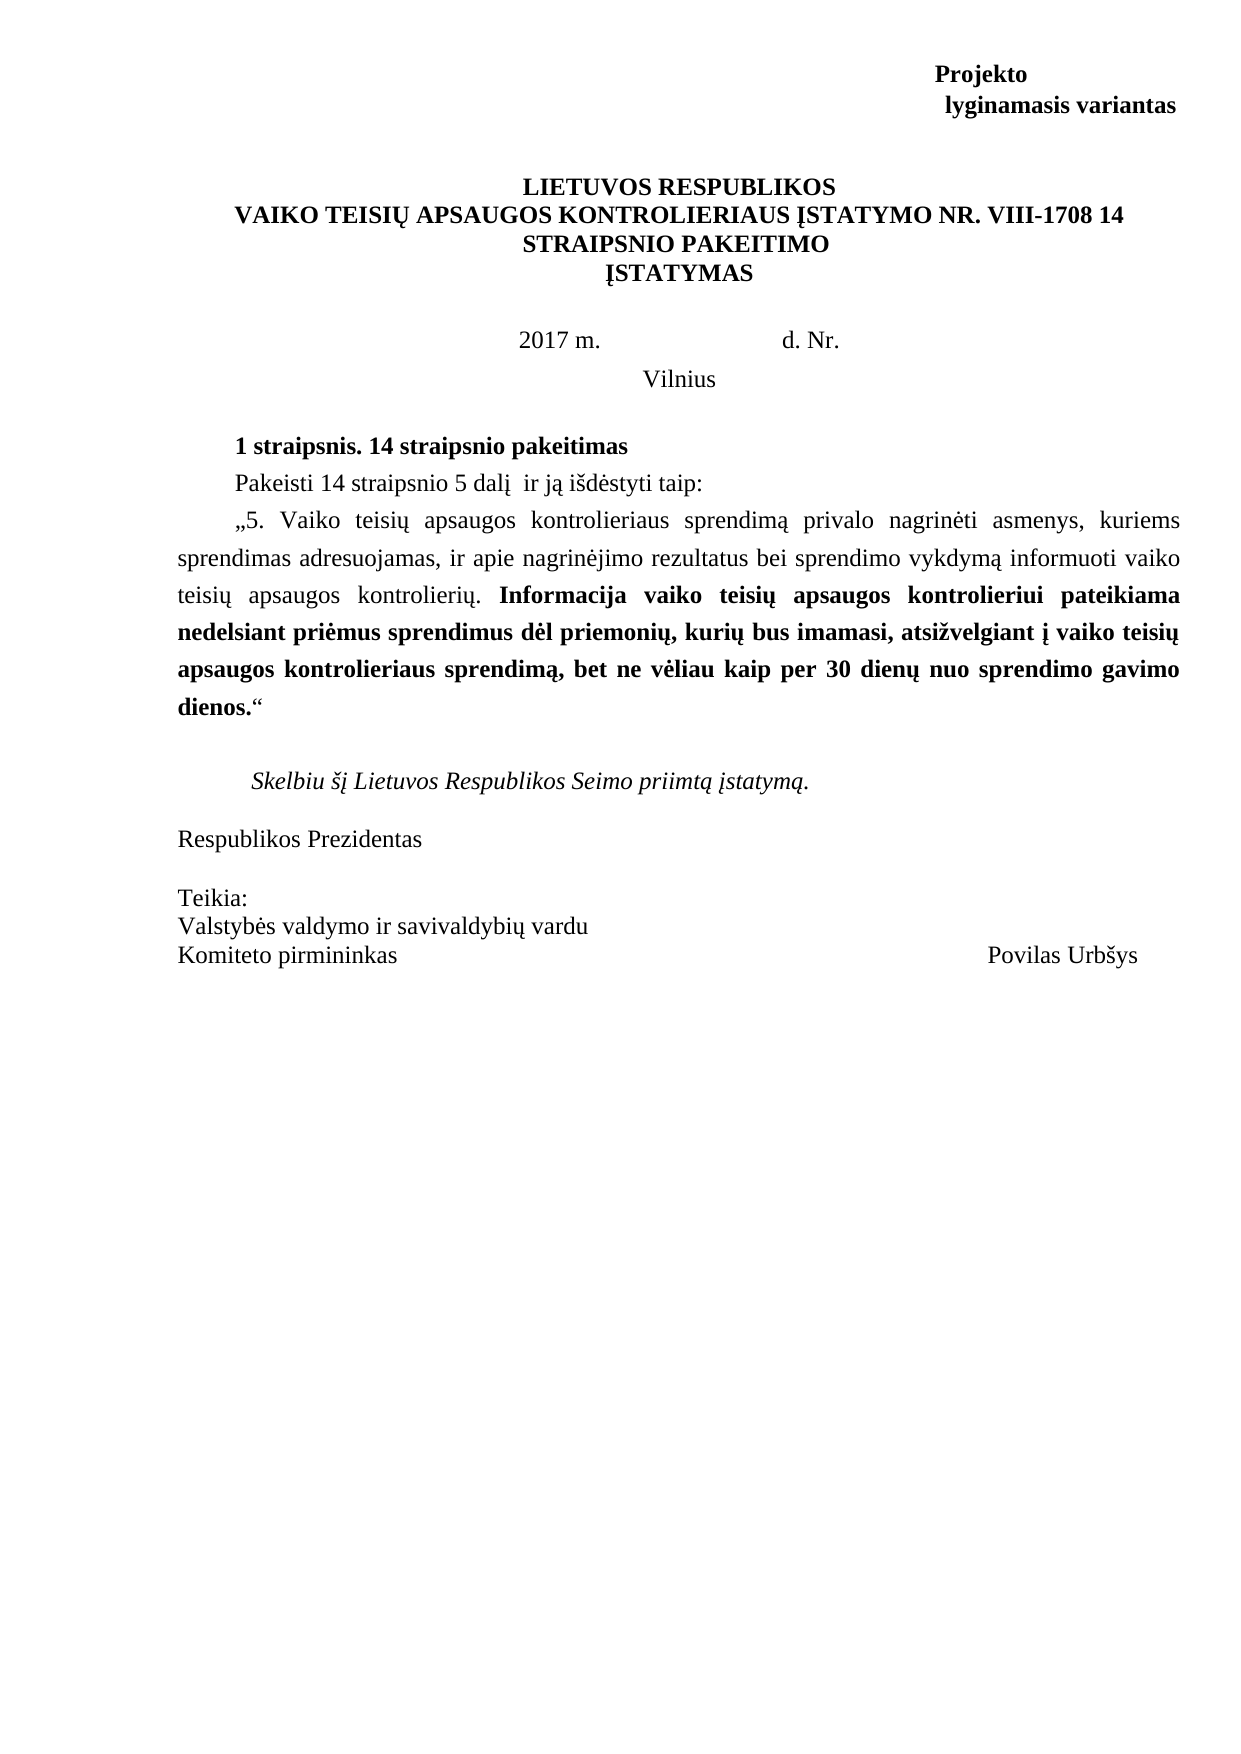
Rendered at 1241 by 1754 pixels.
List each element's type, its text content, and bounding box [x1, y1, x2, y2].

text Pakeisti 14 straipsnio 5 dalį ir ją išdėstyti taip: [177, 468, 1181, 497]
text Teikia: [177, 883, 1181, 911]
text 2017 m. d. Nr. [177, 325, 1181, 354]
text Projekto [177, 59, 1034, 88]
text VAIKO TEISIŲ APSAUGOS KONTROLIERIAUS ĮSTATYMO NR. VIII-1708 14 STRAIPSNIO PAKEITIMO [177, 201, 1181, 258]
text Respublikos Prezidentas [177, 824, 1181, 853]
text „5. Vaiko teisių apsaugos kontrolieriaus sprendimą privalo nagrinėti asmenys, kuriems sprendimas adresuojamas, ir apie nagrinėjimo rezultatus bei sprendimo vykdymą informuoti vaiko teisių apsaugos kontrolierių. Informacija vaiko teisių apsaugos kontrolieriui pateikiama nedelsiant priėmus sprendimus dėl priemonių, kurių bus imamasi, atsižvelgiant į vaiko teisių apsaugos kontrolieriaus sprendimą, bet ne vėliau kaip per 30 dienų nuo sprendimo gavimo dienos.“ [177, 505, 1181, 721]
text Komiteto pirmininkas Povilas Urbšys [177, 940, 1181, 969]
text Skelbiu šį Lietuvos Respublikos Seimo priimtą įstatymą. [177, 766, 1181, 795]
text ĮSTATYMAS [177, 258, 1181, 287]
text lyginamasis variantas [177, 91, 1181, 119]
text LIETUVOS RESPUBLIKOS [177, 172, 1181, 201]
text Valstybės valdymo ir savivaldybių vardu [177, 911, 1181, 940]
text Vilnius [177, 364, 1181, 392]
text 1 straipsnis. 14 straipsnio pakeitimas [177, 431, 1181, 459]
